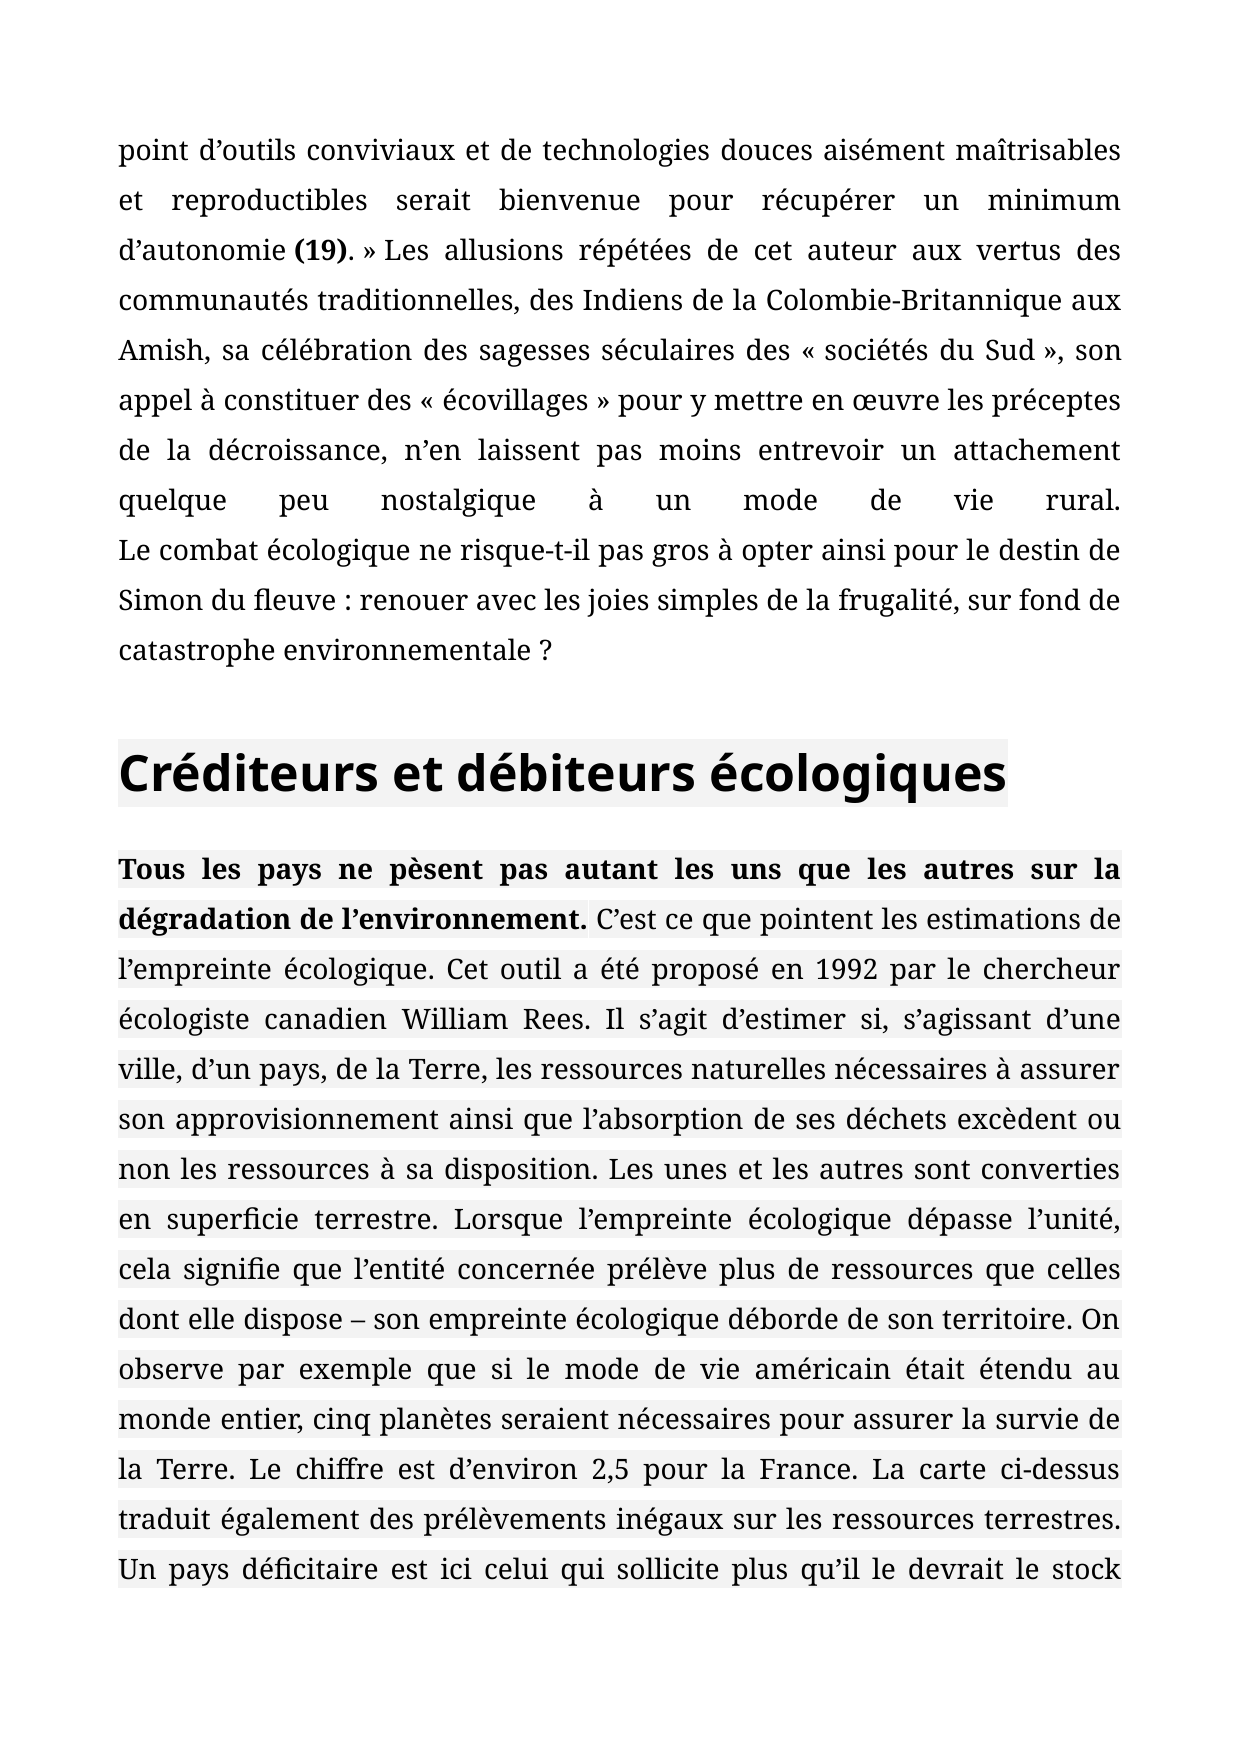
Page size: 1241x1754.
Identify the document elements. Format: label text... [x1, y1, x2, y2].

text point d’outils conviviaux et de technologies douces aisément maîtrisables et reproductibles serait bienvenue pour récupérer un minimum d’autonomie (19). » Les allusions répétées de cet auteur aux vertus des communautés traditionnelles, des Indiens de la Colombie-Britannique aux Amish, sa célébration des sagesses séculaires des « sociétés du Sud », son appel à constituer des « écovillages » pour y mettre en œuvre les préceptes de la décroissance, n’en laissent pas moins entrevoir un attachement quelque peu nostalgique à un mode de vie rural. Le combat écologique ne risque-t-il pas gros à opter ainsi pour le destin de Simon du fleuve : renouer avec les joies simples de la frugalité, sur fond de catastrophe environnementale ? [118, 118, 1122, 668]
subtitle Créditeurs et débiteurs écologiques [118, 738, 1122, 807]
text Tous les pays ne pèsent pas autant les uns que les autres sur la dégradation de l’environnement. C’est ce que pointent les estimations de l’empreinte écologique. Cet outil a été proposé en 1992 par le chercheur écologiste canadien William Rees. Il s’agit d’estimer si, s’agissant d’une ville, d’un pays, de la Terre, les ressources naturelles nécessaires à assurer son approvisionnement ainsi que l’absorption de ses déchets excèdent ou non les ressources à sa disposition. Les unes et les autres sont converties en superficie terrestre. Lorsque l’empreinte écologique dépasse l’unité, cela signifie que l’entité concernée prélève plus de ressources que celles dont elle dispose – son empreinte écologique déborde de son territoire. On observe par exemple que si le mode de vie américain était étendu au monde entier, cinq planètes seraient nécessaires pour assurer la survie de la Terre. Le chiffre est d’environ 2,5 pour la France. La carte ci-dessus traduit également des prélèvements inégaux sur les ressources terrestres. Un pays déficitaire est ici celui qui sollicite plus qu’il le devrait le stock [118, 838, 1122, 1588]
